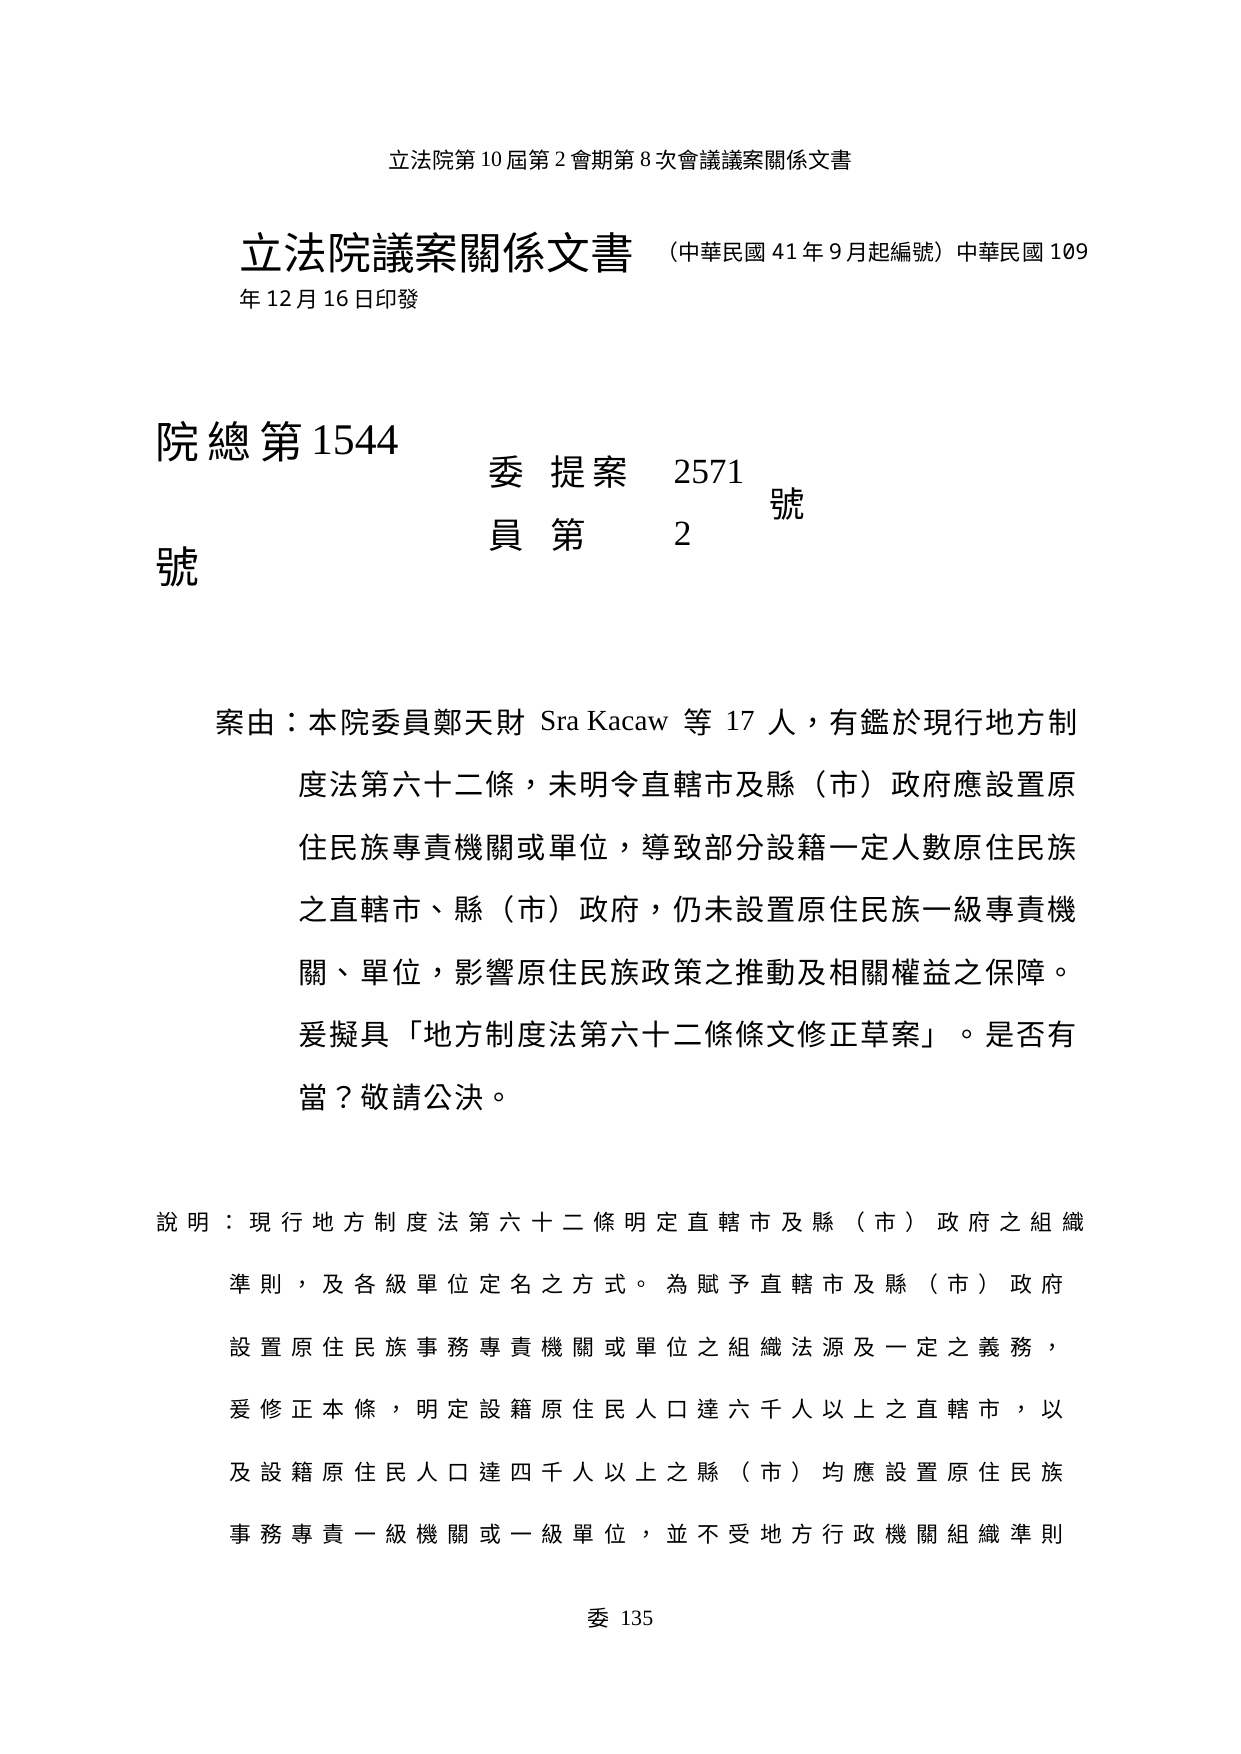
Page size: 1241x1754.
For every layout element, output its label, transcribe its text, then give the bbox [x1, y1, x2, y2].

table_header 25712 [651, 377, 763, 627]
table_header 提案第 [545, 377, 651, 627]
table_header [800, 377, 804, 627]
text 案由：本院委員鄭天財Sra Kacaw等17人，有鑑於現行地方制度法第六十二條，未明令直轄市及縣（市）政府應設置原住民族專責機關或單位，導致部分設籍一定人數原住民族之直轄市、縣（市）政府，仍未設置原住民族一級專責機關、單位，影響原住民族政策之推動及相關權益之保障。爰擬具「地方制度法第六十二條條文修正草案」。是否有當？敬請公決。 [206, 689, 1089, 1127]
text 說明：現行地方制度法第六十二條明定直轄市及縣（市）政府之組織準則，及各級單位定名之方式。為賦予直轄市及縣（市）政府設置原住民族事務專責機關或單位之組織法源及一定之義務，爰修正本條，明定設籍原住民人口達六千人以上之直轄市，以及設籍原住民人口達四千人以上之縣（市）均應設置原住民族事務專責一級機關或一級單位，並不受地方行政機關組織準則 [151, 1189, 1089, 1564]
table_header 院總第1544號 [151, 377, 431, 627]
table_header 委員 [431, 377, 545, 627]
table_header [804, 377, 819, 627]
text 立法院議案關係文書 （中華民國41年9月起編號）中華民國109年12月16日印發 [239, 219, 1089, 314]
table_header 號 [763, 377, 799, 627]
